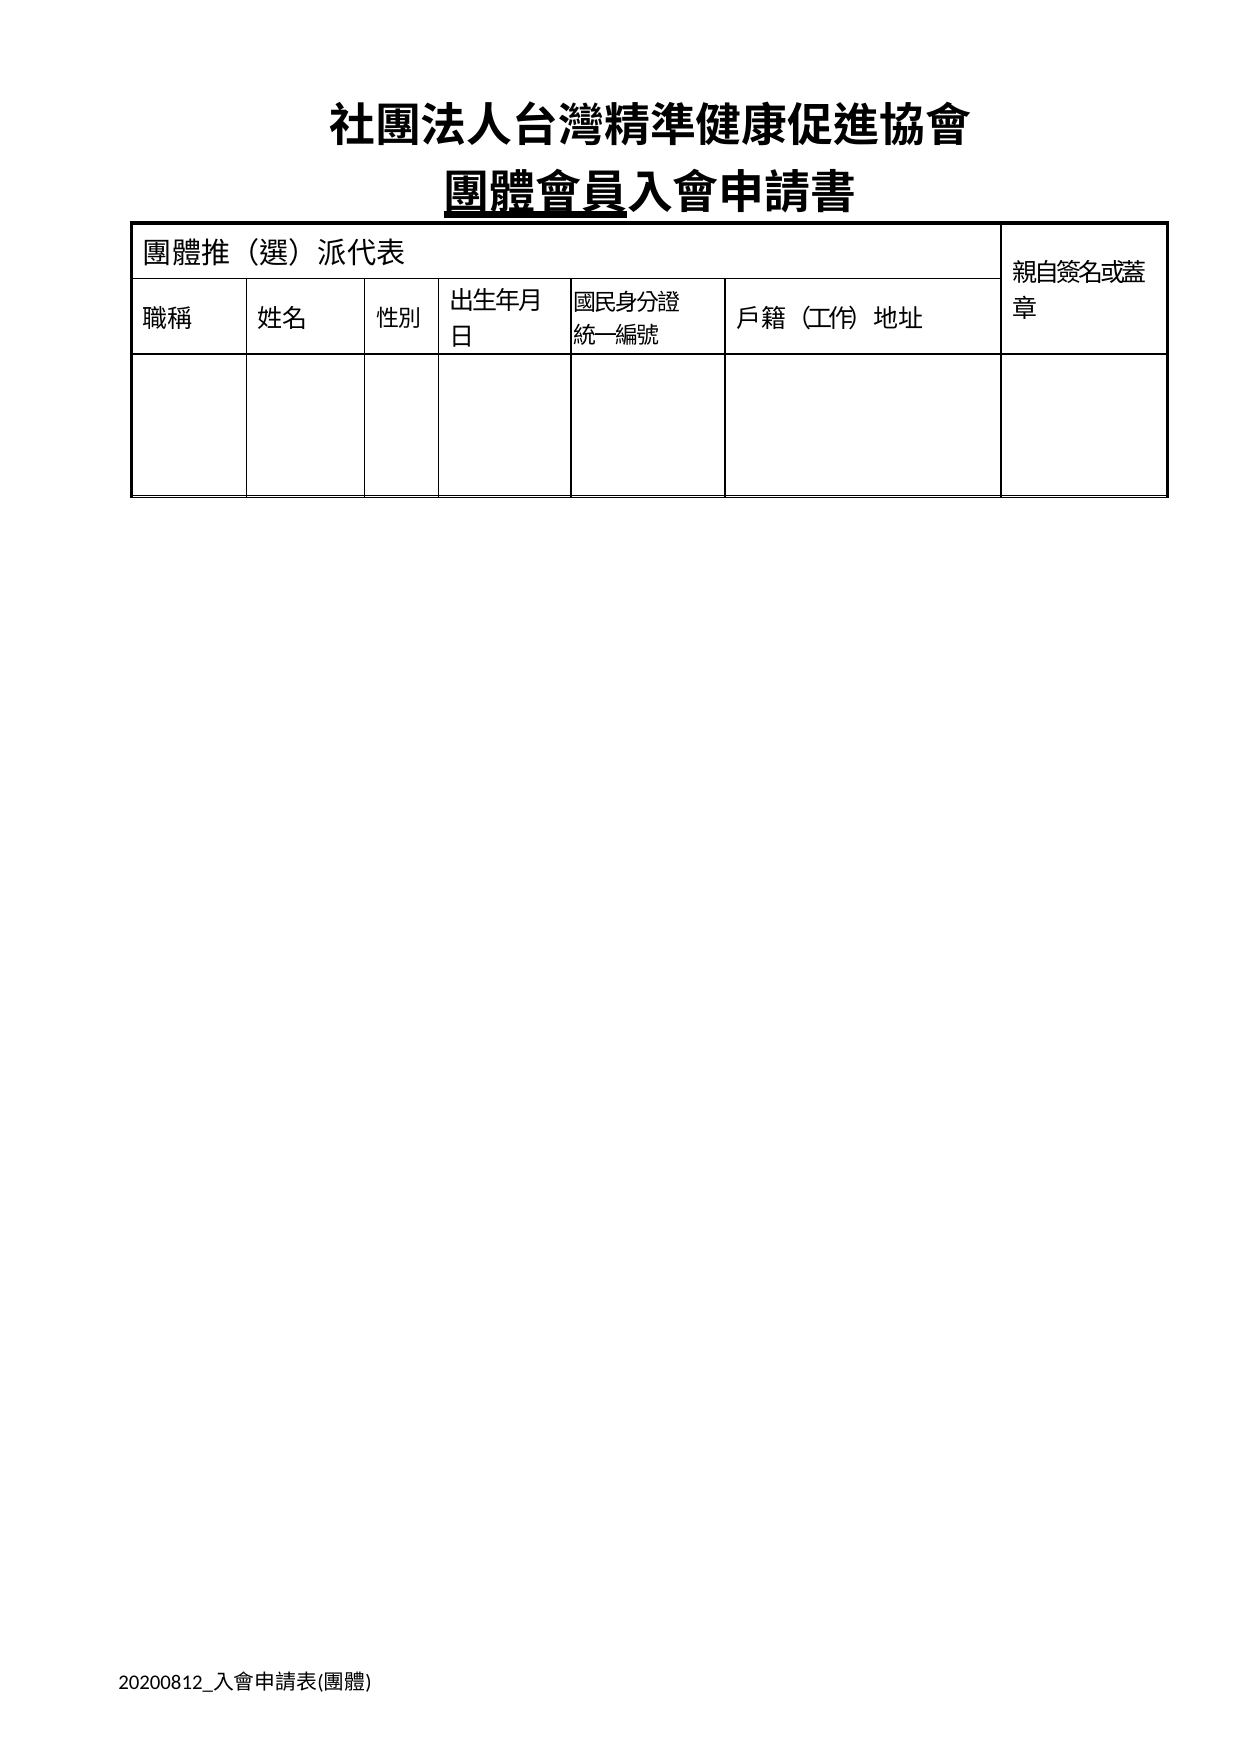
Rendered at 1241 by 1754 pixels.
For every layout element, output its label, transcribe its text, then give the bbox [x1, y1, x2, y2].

table_cell [439, 355, 570, 494]
table_cell 戶籍（工作）地址 [726, 279, 1000, 353]
table_cell 國民身分證 統一編號 [572, 279, 724, 353]
table_header 親自簽名或蓋章 [1002, 225, 1166, 353]
text 團體會員入會申請書 [118, 155, 1181, 221]
table_cell [572, 355, 724, 494]
table_cell [726, 355, 1000, 494]
table_cell [133, 355, 246, 494]
table_cell 姓名 [247, 279, 364, 353]
table_cell [365, 355, 438, 494]
text 社團法人台灣精準健康促進協會 [118, 89, 1181, 155]
table_cell 出生年月日 [439, 279, 570, 353]
table_cell [1002, 355, 1166, 494]
table_cell 職稱 [133, 279, 246, 353]
table_header 團體推（選）派代表 [133, 225, 1000, 277]
table_cell 性別 [365, 279, 438, 353]
table_cell [247, 355, 364, 494]
